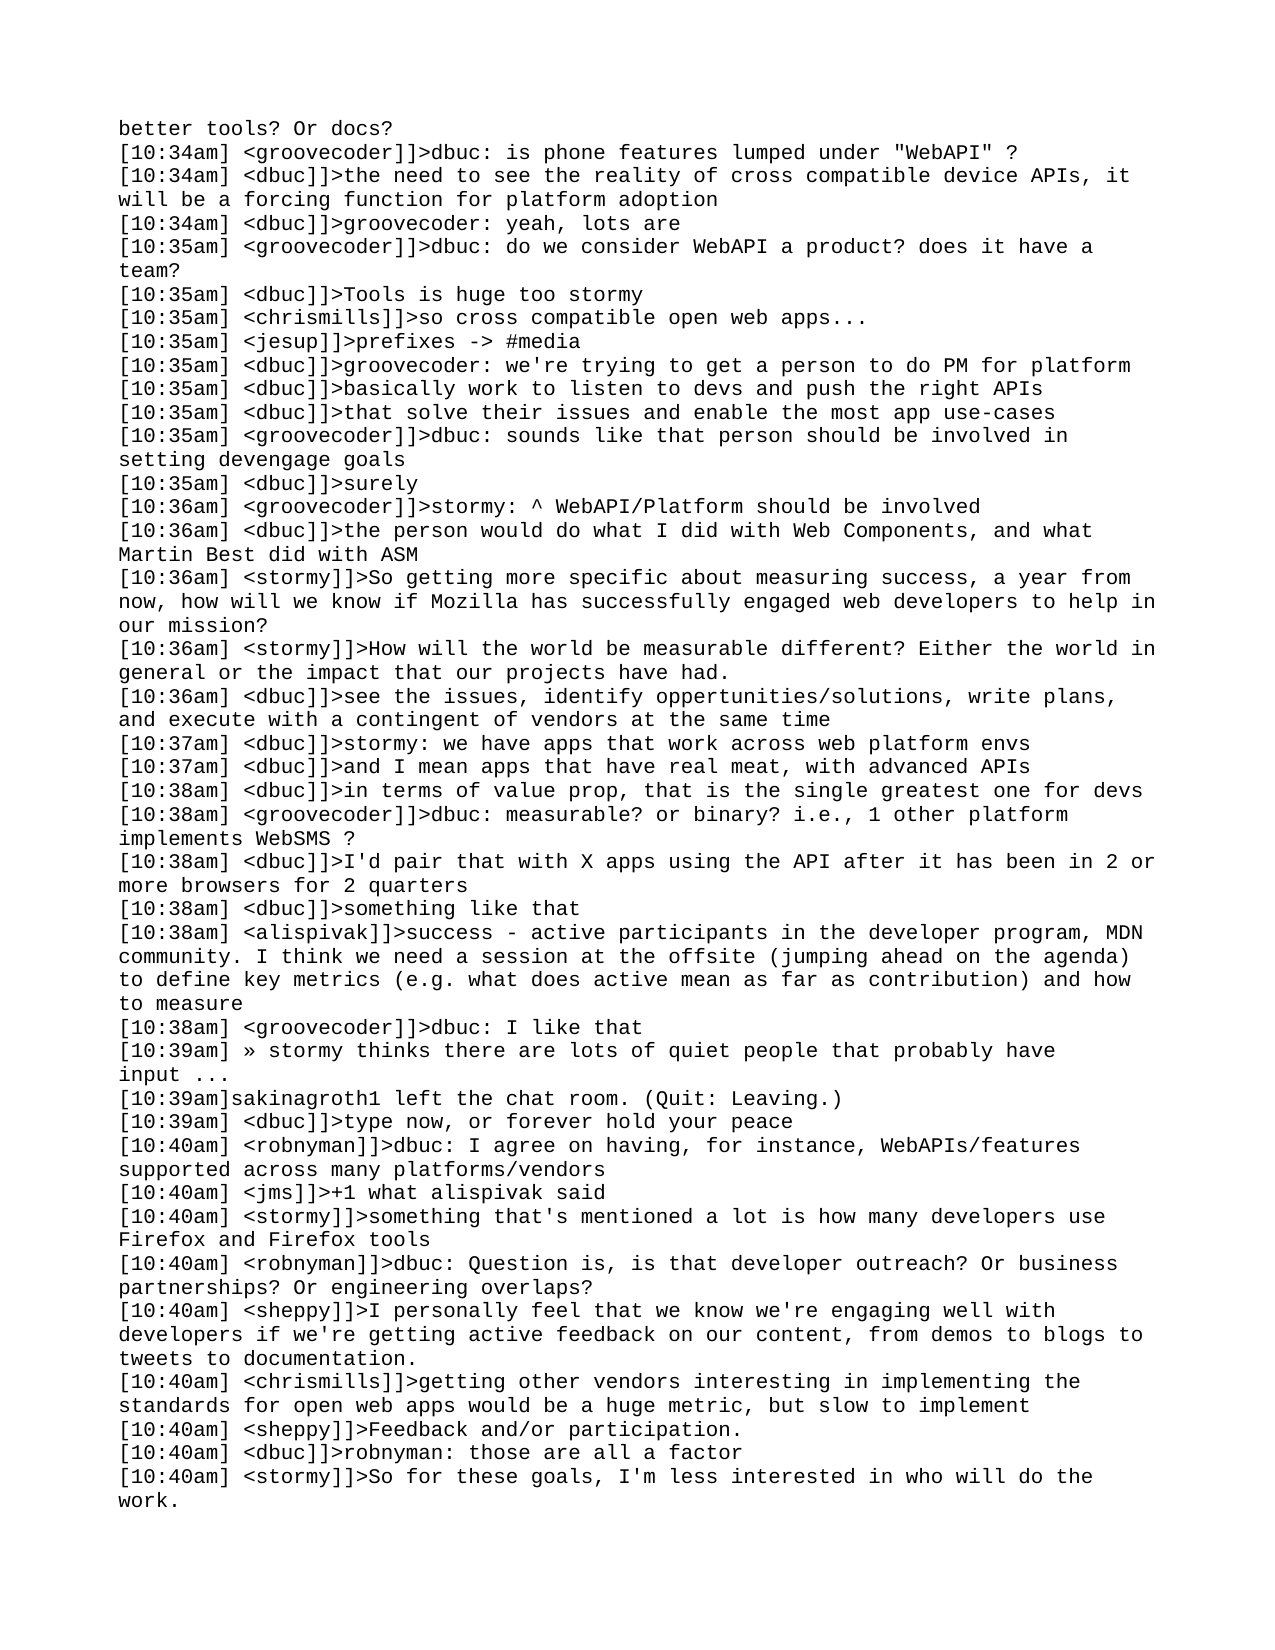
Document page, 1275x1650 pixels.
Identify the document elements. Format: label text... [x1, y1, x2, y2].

text [10:40am] <jms]]>+1 what alispivak said [118, 1182, 1157, 1206]
text [10:35am] <jesup]]>prefixes -> #media [118, 331, 1157, 354]
text [10:40am] <sheppy]]>Feedback and/or participation. [118, 1419, 1157, 1442]
text [10:39am] » stormy thinks there are lots of quiet people that probably have input ... [118, 1040, 1157, 1088]
text [10:35am] <dbuc]]>surely [118, 473, 1157, 496]
text [10:38am] <groovecoder]]>dbuc: measurable? or binary? i.e., 1 other platform implements WebSMS ? [118, 804, 1157, 851]
text [10:35am] <dbuc]]>Tools is huge too stormy [118, 284, 1157, 307]
text [10:40am] <stormy]]>So for these goals, I'm less interested in who will do the work. [118, 1466, 1157, 1513]
text [10:36am] <dbuc]]>see the issues, identify oppertunities/solutions, write plans, and execute with a contingent of vendors at the same time [118, 686, 1157, 733]
text [10:37am] <dbuc]]>stormy: we have apps that work across web platform envs [118, 733, 1157, 757]
text [10:39am]sakinagroth1 left the chat room. (Quit: Leaving.) [118, 1088, 1157, 1111]
text [10:36am] <groovecoder]]>stormy: ^ WebAPI/Platform should be involved [118, 496, 1157, 520]
text [10:40am] <robnyman]]>dbuc: Question is, is that developer outreach? Or business partnerships? Or engineering overlaps? [118, 1253, 1157, 1300]
text [10:38am] <groovecoder]]>dbuc: I like that [118, 1017, 1157, 1040]
text [10:35am] <groovecoder]]>dbuc: do we consider WebAPI a product? does it have a team? [118, 236, 1157, 284]
text [10:35am] <groovecoder]]>dbuc: sounds like that person should be involved in setting devengage goals [118, 426, 1157, 473]
text [10:34am] <dbuc]]>groovecoder: yeah, lots are [118, 213, 1157, 236]
text [10:35am] <dbuc]]>that solve their issues and enable the most app use-cases [118, 402, 1157, 426]
text [10:40am] <dbuc]]>robnyman: those are all a factor [118, 1442, 1157, 1466]
text [10:40am] <chrismills]]>getting other vendors interesting in implementing the standards for open web apps would be a huge metric, but slow to implement [118, 1371, 1157, 1419]
text [10:36am] <stormy]]>So getting more specific about measuring success, a year from now, how will we know if Mozilla has successfully engaged web developers to help in our mission? [118, 567, 1157, 638]
text [10:38am] <dbuc]]>I'd pair that with X apps using the API after it has been in 2 or more browsers for 2 quarters [118, 851, 1157, 898]
text [10:36am] <stormy]]>How will the world be measurable different? Either the world in general or the impact that our projects have had. [118, 638, 1157, 686]
text [10:34am] <dbuc]]>the need to see the reality of cross compatible device APIs, it will be a forcing function for platform adoption [118, 165, 1157, 213]
text [10:35am] <chrismills]]>so cross compatible open web apps... [118, 307, 1157, 331]
text [10:40am] <stormy]]>something that's mentioned a lot is how many developers use Firefox and Firefox tools [118, 1206, 1157, 1253]
text [10:38am] <dbuc]]>in terms of value prop, that is the single greatest one for devs [118, 780, 1157, 804]
text better tools? Or docs? [118, 118, 1157, 142]
text [10:38am] <dbuc]]>something like that [118, 898, 1157, 922]
text [10:38am] <alispivak]]>success - active participants in the developer program, MDN community. I think we need a session at the offsite (jumping ahead on the agenda) to define key metrics (e.g. what does active mean as far as contribution) and how to measure [118, 922, 1157, 1017]
text [10:35am] <dbuc]]>basically work to listen to devs and push the right APIs [118, 378, 1157, 402]
text [10:39am] <dbuc]]>type now, or forever hold your peace [118, 1111, 1157, 1135]
text [10:40am] <sheppy]]>I personally feel that we know we're engaging well with developers if we're getting active feedback on our content, from demos to blogs to tweets to documentation. [118, 1300, 1157, 1371]
text [10:36am] <dbuc]]>the person would do what I did with Web Components, and what Martin Best did with ASM [118, 520, 1157, 567]
text [10:40am] <robnyman]]>dbuc: I agree on having, for instance, WebAPIs/features supported across many platforms/vendors [118, 1135, 1157, 1182]
text [10:35am] <dbuc]]>groovecoder: we're trying to get a person to do PM for platform [118, 354, 1157, 378]
text [10:34am] <groovecoder]]>dbuc: is phone features lumped under "WebAPI" ? [118, 142, 1157, 165]
text [10:37am] <dbuc]]>and I mean apps that have real meat, with advanced APIs [118, 757, 1157, 780]
